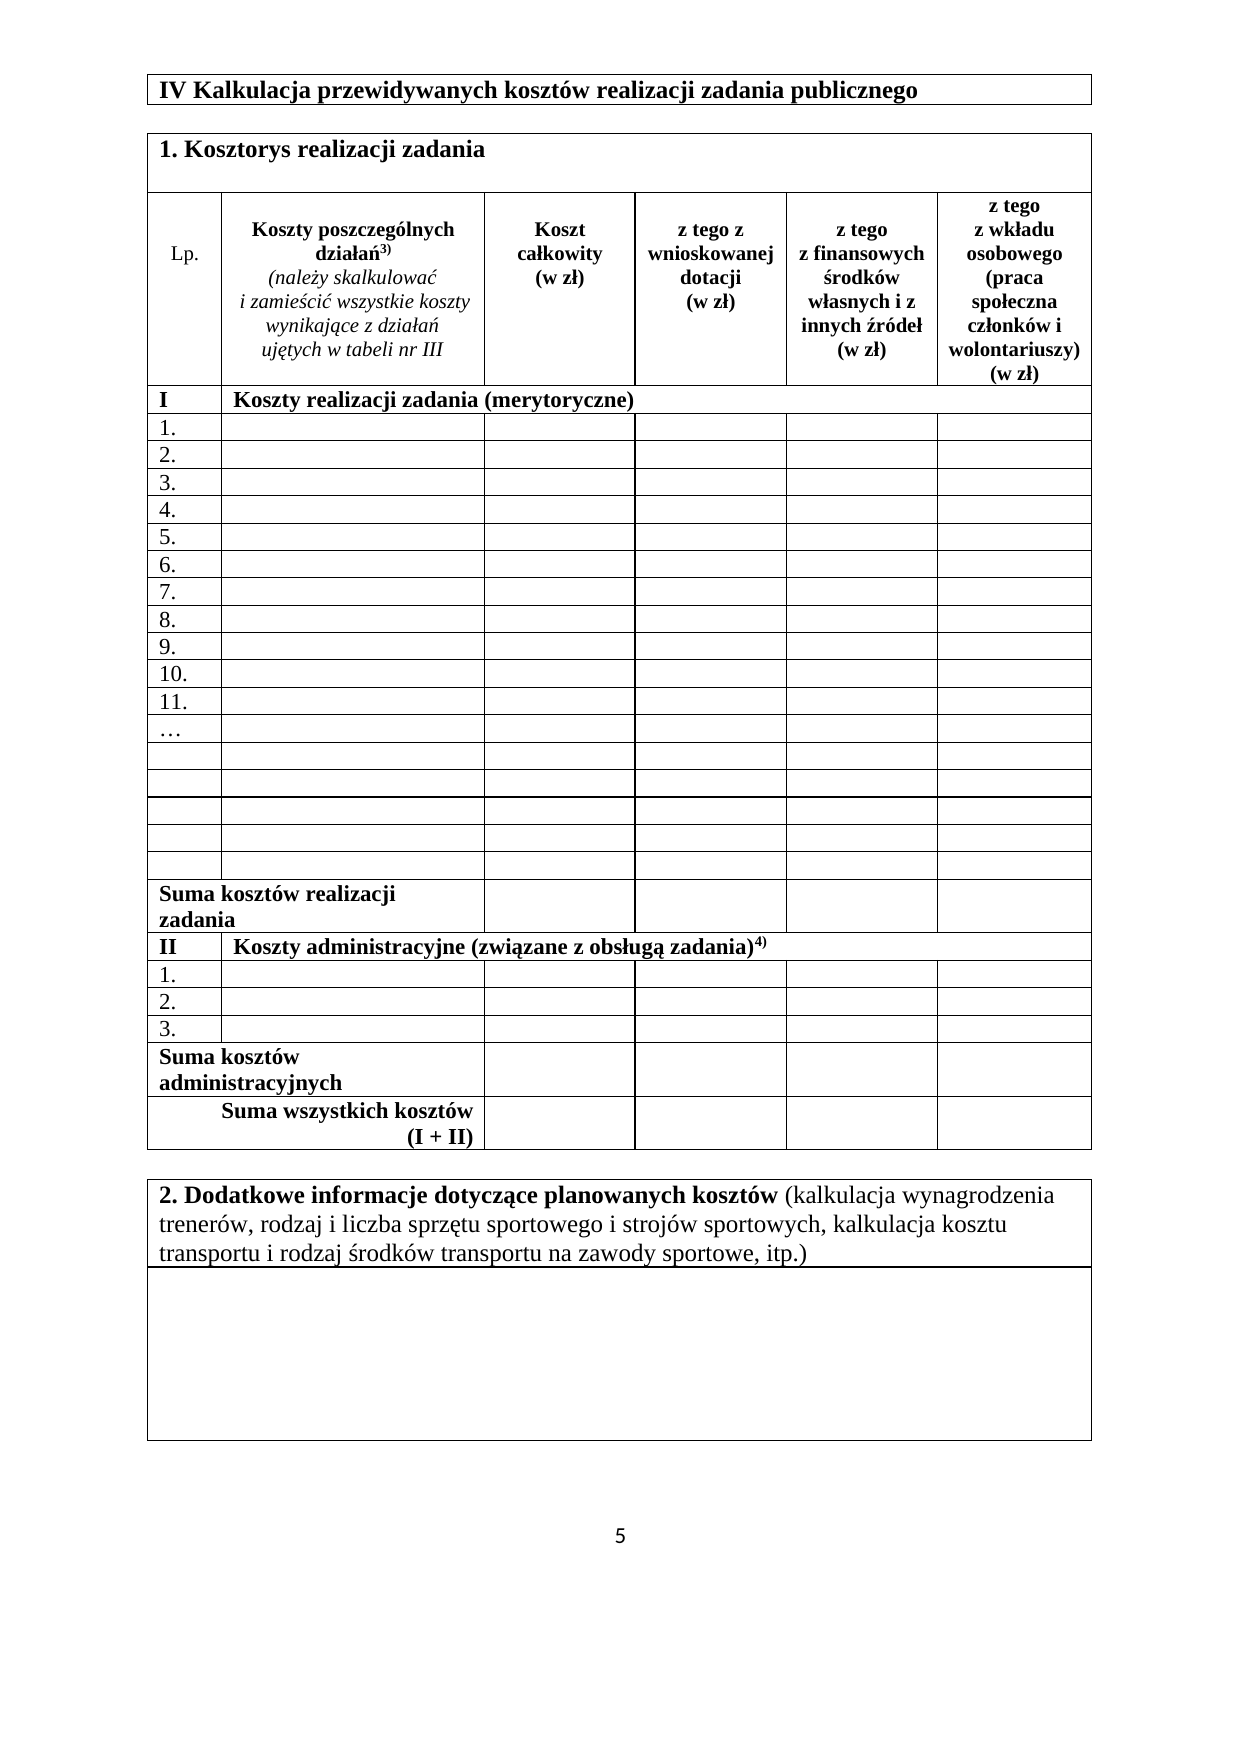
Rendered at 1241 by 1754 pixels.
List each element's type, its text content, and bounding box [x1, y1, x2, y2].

table_cell [485, 961, 634, 987]
table_cell [222, 825, 484, 851]
table_cell [148, 1268, 1091, 1440]
table_cell [636, 880, 786, 932]
table_cell [222, 1016, 484, 1042]
table_cell [787, 496, 937, 522]
table_cell [787, 633, 937, 659]
table_cell 8. [148, 606, 221, 632]
table_cell [636, 852, 786, 878]
table_cell 7. [148, 578, 221, 604]
table_cell [787, 715, 937, 742]
table_cell [787, 688, 937, 714]
table_cell [636, 496, 786, 522]
table_cell Koszty administracyjne (związane z obsługą zadania)4) [222, 933, 1091, 960]
table_cell [636, 715, 786, 742]
table_cell [787, 469, 937, 495]
table_cell 3. [148, 1016, 221, 1042]
table_cell [787, 770, 937, 796]
table_header 1. Kosztorys realizacji zadania [148, 134, 1091, 192]
table_cell [222, 688, 484, 714]
table_cell [485, 715, 634, 742]
table_cell [636, 798, 786, 824]
table_cell [636, 961, 786, 987]
table_cell [938, 606, 1091, 632]
table_cell [636, 414, 786, 440]
table_cell Koszty poszczególnych działań3) (należy skalkulować i zamieścić wszystkie koszty wynikające z działań ujętych w tabeli nr III [222, 193, 484, 385]
table_cell [938, 688, 1091, 714]
table_header 2. Dodatkowe informacje dotyczące planowanych kosztów (kalkulacja wynagrodzenia trenerów, rodzaj i liczba sprzętu sportowego i strojów sportowych, kalkulacja kosztu transportu i rodzaj środków transportu na zawody sportowe, itp.) [148, 1180, 1091, 1266]
table_cell II [148, 933, 221, 960]
table_cell [485, 469, 634, 495]
table_cell [485, 496, 634, 522]
table_cell [222, 743, 484, 769]
table_cell [787, 414, 937, 440]
table_cell z tego z finansowych środków własnych i z innych źródeł (w zł) [787, 193, 937, 385]
table_cell [222, 770, 484, 796]
table_cell [938, 715, 1091, 742]
table_cell [222, 715, 484, 742]
table_cell [938, 441, 1091, 468]
table_cell [485, 551, 634, 577]
table_cell [485, 1016, 634, 1042]
table_cell [148, 798, 221, 824]
table_cell 11. [148, 688, 221, 714]
table_cell 1. [148, 961, 221, 987]
table_cell [485, 798, 634, 824]
table_cell [938, 1097, 1091, 1149]
table_cell [148, 852, 221, 878]
table_cell I [148, 386, 221, 413]
table_cell [222, 578, 484, 604]
table_cell [787, 606, 937, 632]
table_cell [148, 825, 221, 851]
table_cell [636, 1016, 786, 1042]
table_cell [485, 852, 634, 878]
table_cell [787, 825, 937, 851]
table_cell [485, 688, 634, 714]
table_cell 1. [148, 414, 221, 440]
table_cell [485, 660, 634, 687]
table_cell [938, 496, 1091, 522]
table_cell [222, 551, 484, 577]
table_cell [636, 524, 786, 550]
table_cell z tego z wnioskowanej dotacji (w zł) [636, 193, 786, 385]
table_cell [938, 961, 1091, 987]
table_cell [938, 578, 1091, 604]
table_cell [787, 660, 937, 687]
table_cell [485, 1043, 634, 1096]
table_cell [485, 441, 634, 468]
table_cell [222, 633, 484, 659]
table_cell [636, 633, 786, 659]
table_cell [636, 825, 786, 851]
table_cell [938, 852, 1091, 878]
table_cell [485, 414, 634, 440]
table_header IV Kalkulacja przewidywanych kosztów realizacji zadania publicznego [148, 75, 1091, 103]
table_cell [222, 441, 484, 468]
table_cell [485, 988, 634, 1014]
table_cell [787, 1043, 937, 1096]
table_cell [485, 633, 634, 659]
table_cell [636, 469, 786, 495]
table_cell [787, 1097, 937, 1149]
table_cell [938, 524, 1091, 550]
table_cell [222, 469, 484, 495]
table_cell Suma kosztów administracyjnych [148, 1043, 484, 1096]
table_cell [938, 798, 1091, 824]
table_cell [222, 798, 484, 824]
table_cell [636, 660, 786, 687]
table_cell [787, 524, 937, 550]
table_cell Suma wszystkich kosztów (I + II) [148, 1097, 484, 1149]
table_cell [938, 743, 1091, 769]
table_cell [485, 825, 634, 851]
table_cell [787, 961, 937, 987]
table_cell [787, 578, 937, 604]
table_cell [485, 880, 634, 932]
table_cell [636, 1097, 786, 1149]
table_cell 9. [148, 633, 221, 659]
table_cell [938, 1016, 1091, 1042]
table_cell [148, 743, 221, 769]
table_cell z tego z wkładu osobowego (praca społeczna członków i wolontariuszy) (w zł) [938, 193, 1091, 385]
table_cell [222, 524, 484, 550]
table_cell [938, 660, 1091, 687]
table_cell 2. [148, 441, 221, 468]
table_cell [787, 743, 937, 769]
table_cell [787, 798, 937, 824]
table_cell [636, 688, 786, 714]
table_cell [485, 606, 634, 632]
table_cell 3. [148, 469, 221, 495]
table_cell [485, 770, 634, 796]
table_cell [938, 880, 1091, 932]
table_cell [148, 770, 221, 796]
table_cell [636, 441, 786, 468]
table_cell [787, 1016, 937, 1042]
table_cell [938, 551, 1091, 577]
table_cell [636, 1043, 786, 1096]
table_cell Koszty realizacji zadania (merytoryczne) [222, 386, 1091, 413]
table_cell [222, 961, 484, 987]
table_cell [787, 880, 937, 932]
table_cell [485, 578, 634, 604]
table_cell [222, 988, 484, 1014]
table_cell [485, 1097, 634, 1149]
table_cell [787, 852, 937, 878]
table_cell [222, 414, 484, 440]
table_cell [636, 770, 786, 796]
table_cell [938, 469, 1091, 495]
table_cell [222, 852, 484, 878]
table_cell Lp. [148, 193, 221, 385]
table_cell 10. [148, 660, 221, 687]
table_cell [938, 1043, 1091, 1096]
table_cell [938, 633, 1091, 659]
table_cell [787, 988, 937, 1014]
table_cell [938, 414, 1091, 440]
table_cell [636, 606, 786, 632]
table_cell [636, 743, 786, 769]
table_cell … [148, 715, 221, 742]
table_cell [636, 578, 786, 604]
table_cell 4. [148, 496, 221, 522]
table_cell 2. [148, 988, 221, 1014]
table_cell [485, 743, 634, 769]
table_cell [636, 551, 786, 577]
table_cell 5. [148, 524, 221, 550]
table_cell [938, 988, 1091, 1014]
table_cell [222, 606, 484, 632]
table_cell Koszt całkowity (w zł) [485, 193, 634, 385]
table_cell [222, 496, 484, 522]
table_cell [787, 441, 937, 468]
table_cell [787, 551, 937, 577]
table_cell 6. [148, 551, 221, 577]
table_cell [636, 988, 786, 1014]
table_cell Suma kosztów realizacji zadania [148, 880, 484, 932]
table_cell [938, 770, 1091, 796]
table_cell [222, 660, 484, 687]
table_cell [485, 524, 634, 550]
table_cell [938, 825, 1091, 851]
